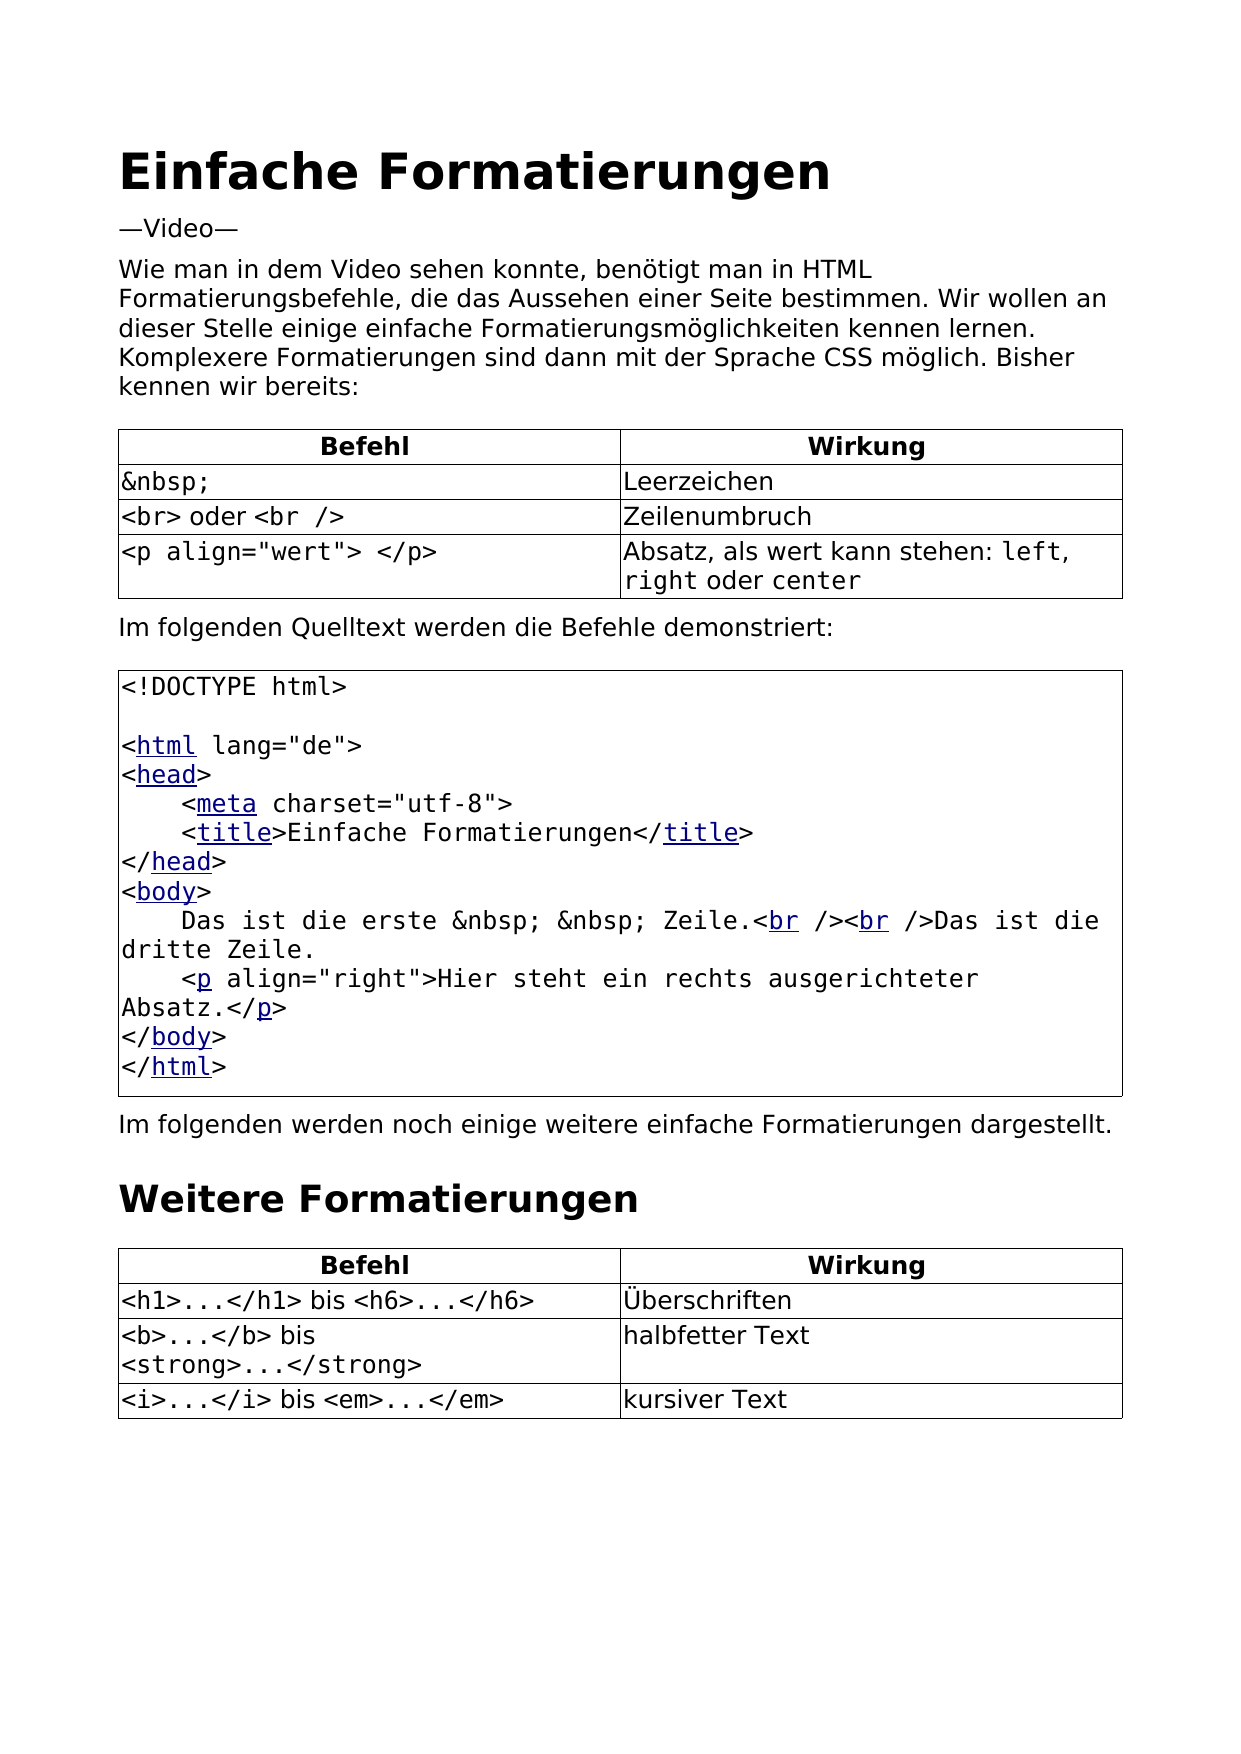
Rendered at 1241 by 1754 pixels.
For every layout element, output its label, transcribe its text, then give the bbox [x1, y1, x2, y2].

table_cell Zeilenumbruch [621, 500, 1122, 534]
table_cell Absatz, als wert kann stehen: left, right oder center [621, 535, 1122, 598]
table_cell <i>...</i> bis <em>...</em> [119, 1384, 620, 1418]
table_cell kursiver Text [621, 1384, 1122, 1418]
subtitle Einfache Formatierungen [118, 143, 1122, 201]
text Wie man in dem Video sehen konnte, benötigt man in HTML Formatierungsbefehle, die das Aussehen einer Seite bestimmen. Wir wollen an dieser Stelle einige einfache Formatierungsmöglichkeiten kennen lernen. Komplexere Formatierungen sind dann mit der Sprache CSS möglich. Bisher kennen wir bereits: [118, 256, 1122, 401]
table_cell <p align="wert"> </p> [119, 535, 620, 598]
table_cell &nbsp; [119, 465, 620, 499]
table_cell <br> oder <br /> [119, 500, 620, 534]
table_header Befehl [119, 1249, 620, 1283]
subtitle Weitere Formatierungen [118, 1177, 1122, 1221]
table_cell <b>...</b> bis <strong>...</strong> [119, 1319, 620, 1383]
table_cell Leerzeichen [621, 465, 1122, 499]
table_cell halbfetter Text [621, 1319, 1122, 1383]
text Im folgenden werden noch einige weitere einfache Formatierungen dargestellt. [118, 1111, 1122, 1140]
text Im folgenden Quelltext werden die Befehle demonstriert: [118, 613, 1122, 642]
table_header Befehl [119, 430, 620, 464]
table_cell <h1>...</h1> bis <h6>...</h6> [119, 1284, 620, 1318]
table_header Wirkung [621, 430, 1122, 464]
table_header Wirkung [621, 1249, 1122, 1283]
table_cell Überschriften [621, 1284, 1122, 1318]
table_header <!DOCTYPE html> <html lang="de"> <head> <meta charset="utf-8"> <title>Einfache Formatierungen</title> </head> <body> Das ist die erste &nbsp; &nbsp; Zeile.<br /><br />Das ist die dritte Zeile. <p align="right">Hier steht ein rechts ausgerichteter Absatz.</p> </body> </html> [119, 671, 1122, 1096]
text —Video— [118, 214, 1122, 243]
